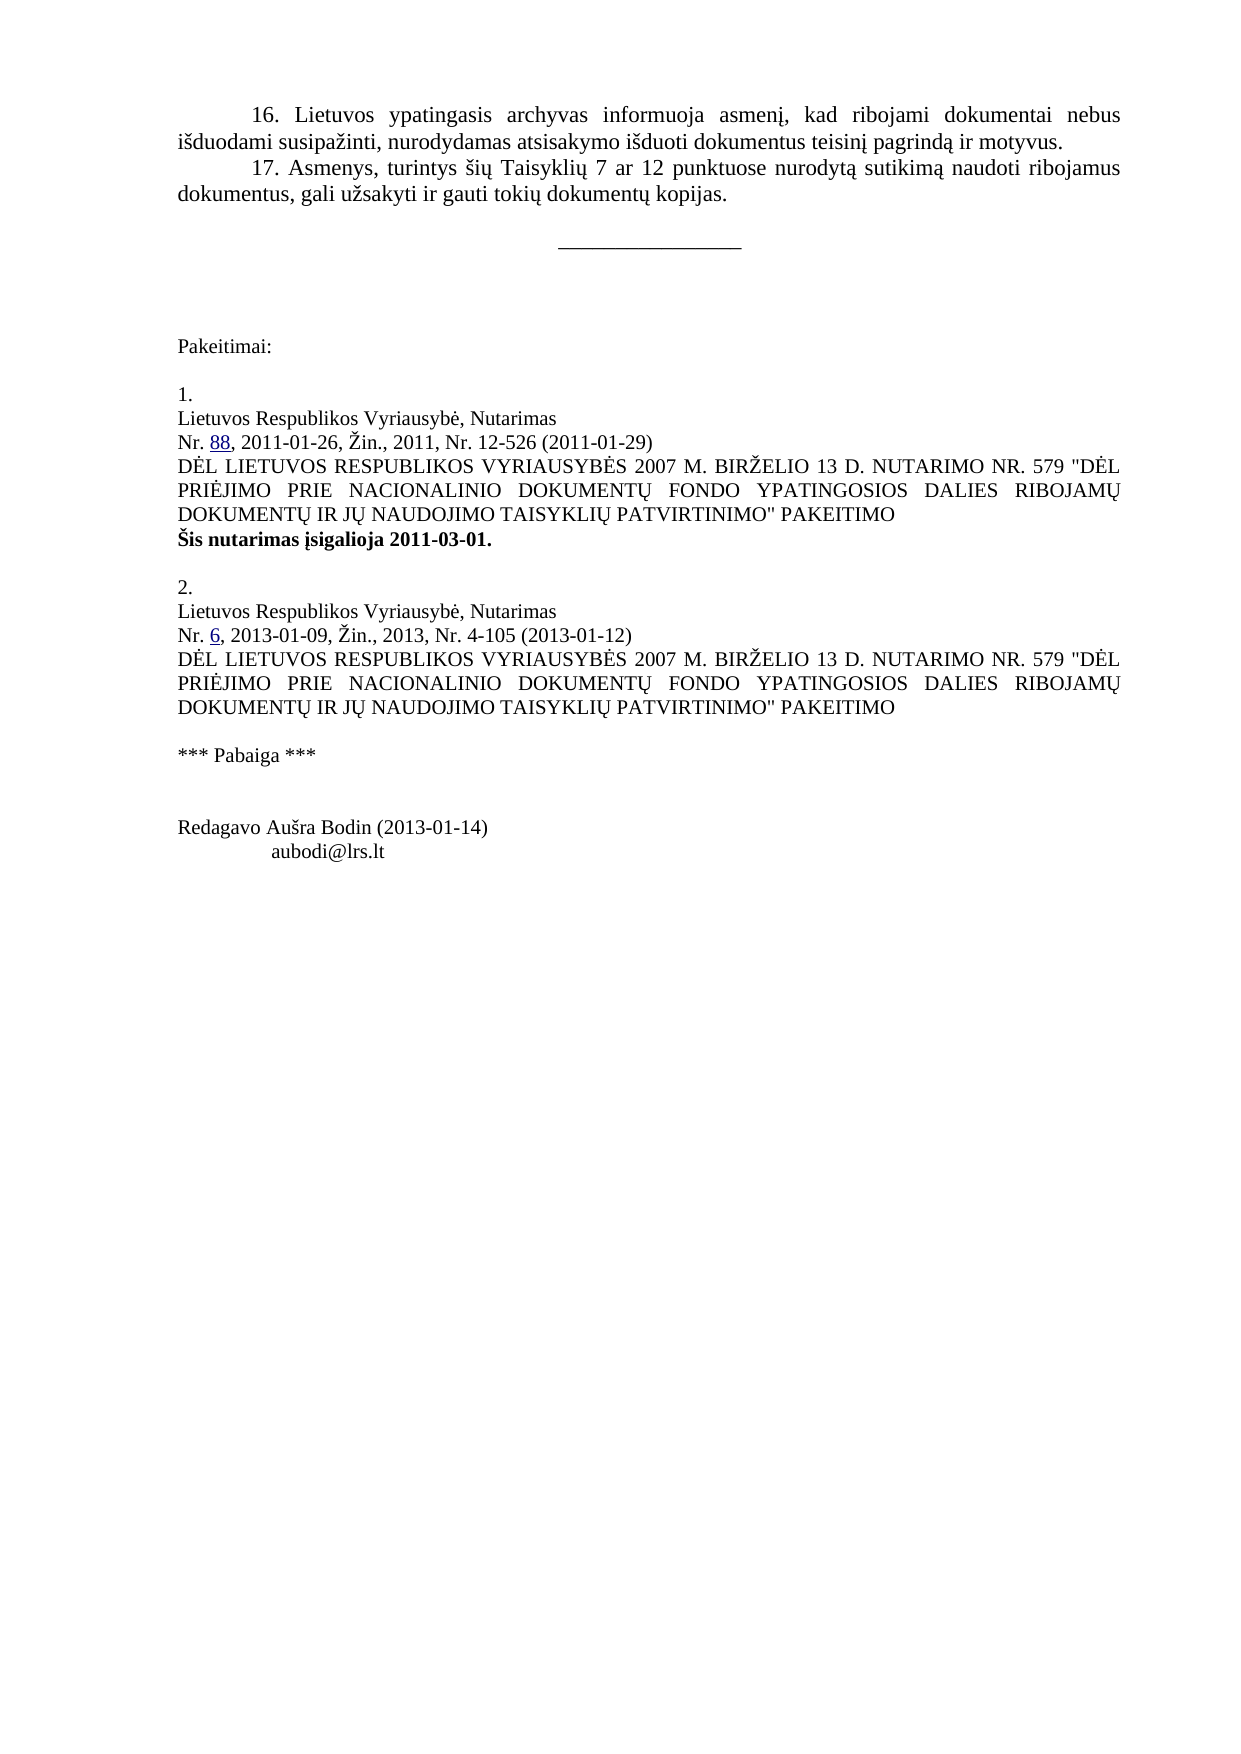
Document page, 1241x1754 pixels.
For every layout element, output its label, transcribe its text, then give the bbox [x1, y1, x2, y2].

text 2. [177, 574, 1122, 599]
text DĖL LIETUVOS RESPUBLIKOS VYRIAUSYBĖS 2007 M. BIRŽELIO 13 D. NUTARIMO NR. 579 "DĖL PRIĖJIMO PRIE NACIONALINIO DOKUMENTŲ FONDO YPATINGOSIOS DALIES RIBOJAMŲ DOKUMENTŲ IR JŲ NAUDOJIMO TAISYKLIŲ PATVIRTINIMO" PAKEITIMO [177, 454, 1122, 526]
text aubodi@lrs.lt [177, 839, 1122, 863]
text Lietuvos Respublikos Vyriausybė, Nutarimas [177, 406, 1122, 430]
text –––––––––––––––– [177, 233, 1122, 259]
text 17. Asmenys, turintys šių Taisyklių 7 ar 12 punktuose nurodytą sutikimą naudoti ribojamus dokumentus, gali užsakyti ir gauti tokių dokumentų kopijas. [177, 154, 1122, 207]
text *** Pabaiga *** [177, 743, 1122, 767]
text Pakeitimai: [177, 334, 1122, 358]
text 16. Lietuvos ypatingasis archyvas informuoja asmenį, kad ribojami dokumentai nebus išduodami susipažinti, nurodydamas atsisakymo išduoti dokumentus teisinį pagrindą ir motyvus. [177, 101, 1122, 154]
text Nr. 88, 2011-01-26, Žin., 2011, Nr. 12-526 (2011-01-29) [177, 430, 1122, 454]
text Šis nutarimas įsigalioja 2011-03-01. [177, 526, 1122, 551]
text DĖL LIETUVOS RESPUBLIKOS VYRIAUSYBĖS 2007 M. BIRŽELIO 13 D. NUTARIMO NR. 579 "DĖL PRIĖJIMO PRIE NACIONALINIO DOKUMENTŲ FONDO YPATINGOSIOS DALIES RIBOJAMŲ DOKUMENTŲ IR JŲ NAUDOJIMO TAISYKLIŲ PATVIRTINIMO" PAKEITIMO [177, 647, 1122, 719]
text 1. [177, 382, 1122, 406]
text Nr. 6, 2013-01-09, Žin., 2013, Nr. 4-105 (2013-01-12) [177, 623, 1122, 647]
text Lietuvos Respublikos Vyriausybė, Nutarimas [177, 599, 1122, 623]
text Redagavo Aušra Bodin (2013-01-14) [177, 815, 1122, 839]
